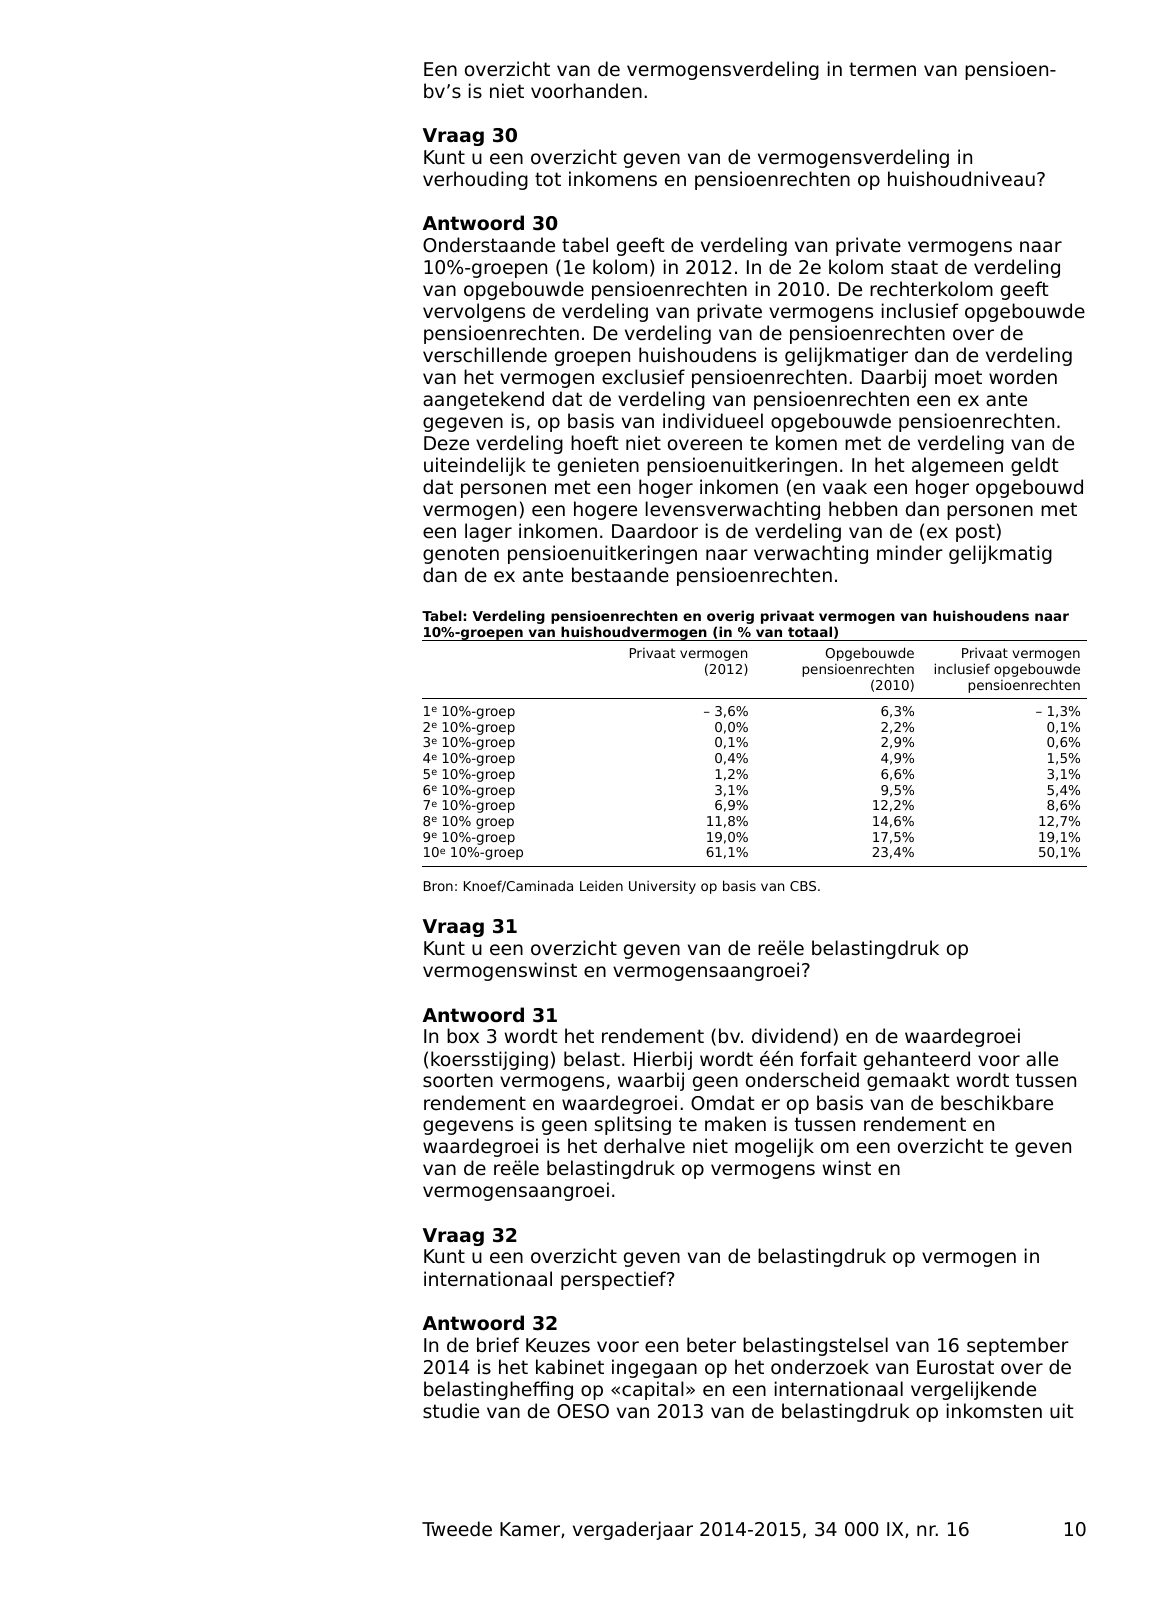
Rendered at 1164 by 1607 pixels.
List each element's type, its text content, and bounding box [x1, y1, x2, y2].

table_cell 1e 10%-groep [422, 699, 588, 719]
table_cell 17,5% [754, 830, 921, 845]
table_header Tabel: Verdeling pensioenrechten en overig privaat vermogen van huishoudens naar 10%-groepen van huishoudvermogen (in % van totaal) [422, 609, 1087, 640]
table_cell 3e 10%-groep [422, 735, 588, 751]
table_cell – 3,6% [588, 699, 754, 719]
table_cell [422, 641, 588, 698]
table_cell 23,4% [754, 845, 921, 866]
table_cell 6,6% [754, 767, 921, 782]
table_cell 19,1% [921, 830, 1087, 845]
table_cell 6,3% [754, 699, 921, 719]
table_cell 8,6% [921, 798, 1087, 814]
table_cell 0,6% [921, 735, 1087, 751]
text Kunt u een overzicht geven van de vermogensverdeling in verhouding tot inkomens en pensioenrechten op huishoudniveau? [422, 147, 1087, 191]
text Kunt u een overzicht geven van de reële belastingdruk op vermogenswinst en vermogensaangroei? [422, 938, 1087, 982]
table_cell 0,1% [588, 735, 754, 751]
text Antwoord 31 [422, 1004, 1087, 1026]
table_cell 50,1% [921, 845, 1087, 866]
text Antwoord 30 [422, 213, 1087, 235]
table_cell 19,0% [588, 830, 754, 845]
table_cell 10e 10%-groep [422, 845, 588, 866]
table_cell 6,9% [588, 798, 754, 814]
table_cell Privaat vermogen inclusief opgebouwde pensioenrechten [921, 641, 1087, 698]
table_cell 9e 10%-groep [422, 830, 588, 845]
text Vraag 32 [422, 1224, 1087, 1246]
table_cell 2,9% [754, 735, 921, 751]
table_cell 3,1% [921, 767, 1087, 782]
table_cell 7e 10%-groep [422, 798, 588, 814]
table_cell 4,9% [754, 751, 921, 767]
text Een overzicht van de vermogensverdeling in termen van pensioen-bv’s is niet voorhanden. [422, 59, 1087, 103]
table_cell 1,5% [921, 751, 1087, 767]
table_cell 2e 10%-groep [422, 719, 588, 735]
table_cell 12,7% [921, 814, 1087, 829]
text In box 3 wordt het rendement (bv. dividend) en de waardegroei (koersstijging) belast. Hierbij wordt één forfait gehanteerd voor alle soorten vermogens, waarbij geen onderscheid gemaakt wordt tussen rendement en waardegroei. Omdat er op basis van de beschikbare gegevens is geen splitsing te maken is tussen rendement en waardegroei is het derhalve niet mogelijk om een overzicht te geven van de reële belastingdruk op vermogens winst en vermogensaangroei. [422, 1026, 1087, 1202]
table_cell 8e 10% groep [422, 814, 588, 829]
text Vraag 31 [422, 916, 1087, 938]
table_cell 0,1% [921, 719, 1087, 735]
table_cell 5e 10%-groep [422, 767, 588, 782]
table_cell 12,2% [754, 798, 921, 814]
table_cell 2,2% [754, 719, 921, 735]
table_cell 1,2% [588, 767, 754, 782]
text Antwoord 32 [422, 1313, 1087, 1334]
table_cell Bron: Knoef/Caminada Leiden University op basis van CBS. [422, 867, 1087, 894]
table_cell – 1,3% [921, 699, 1087, 719]
table_cell 14,6% [754, 814, 921, 829]
text In de brief Keuzes voor een beter belastingstelsel van 16 september 2014 is het kabinet ingegaan op het onderzoek van Eurostat over de belastingheffing op «capital» en een internationaal vergelijkende studie van de OESO van 2013 van de belastingdruk op inkomsten uit vermogen. Zoals daarbij is toegelicht, zijn internationale vergelijkingen van de belastingdruk op inkomsten uit vermogen lastig te maken. [422, 1334, 1087, 1422]
table_cell 0,4% [588, 751, 754, 767]
text Vraag 30 [422, 125, 1087, 147]
table_cell Opgebouwde pensioenrechten (2010) [754, 641, 921, 698]
table_cell 6e 10%-groep [422, 782, 588, 798]
table_cell 5,4% [921, 782, 1087, 798]
table_cell 4e 10%-groep [422, 751, 588, 767]
table_cell 3,1% [588, 782, 754, 798]
table_cell 61,1% [588, 845, 754, 866]
table_cell 0,0% [588, 719, 754, 735]
text Onderstaande tabel geeft de verdeling van private vermogens naar 10%-groepen (1e kolom) in 2012. In de 2e kolom staat de verdeling van opgebouwde pensioenrechten in 2010. De rechterkolom geeft vervolgens de verdeling van private vermogens inclusief opgebouwde pensioenrechten. De verdeling van de pensioenrechten over de verschillende groepen huishoudens is gelijkmatiger dan de verdeling van het vermogen exclusief pensioenrechten. Daarbij moet worden aangetekend dat de verdeling van pensioenrechten een ex ante gegeven is, op basis van individueel opgebouwde pensioenrechten. Deze verdeling hoeft niet overeen te komen met de verdeling van de uiteindelijk te genieten pensioenuitkeringen. In het algemeen geldt dat personen met een hoger inkomen (en vaak een hoger opgebouwd vermogen) een hogere levensverwachting hebben dan personen met een lager inkomen. Daardoor is de verdeling van de (ex post) genoten pensioenuitkeringen naar verwachting minder gelijkmatig dan de ex ante bestaande pensioenrechten. [422, 235, 1087, 587]
table_cell 11,8% [588, 814, 754, 829]
table_cell Privaat vermogen (2012) [588, 641, 754, 698]
table_cell 9,5% [754, 782, 921, 798]
text Kunt u een overzicht geven van de belastingdruk op vermogen in internationaal perspectief? [422, 1246, 1087, 1290]
